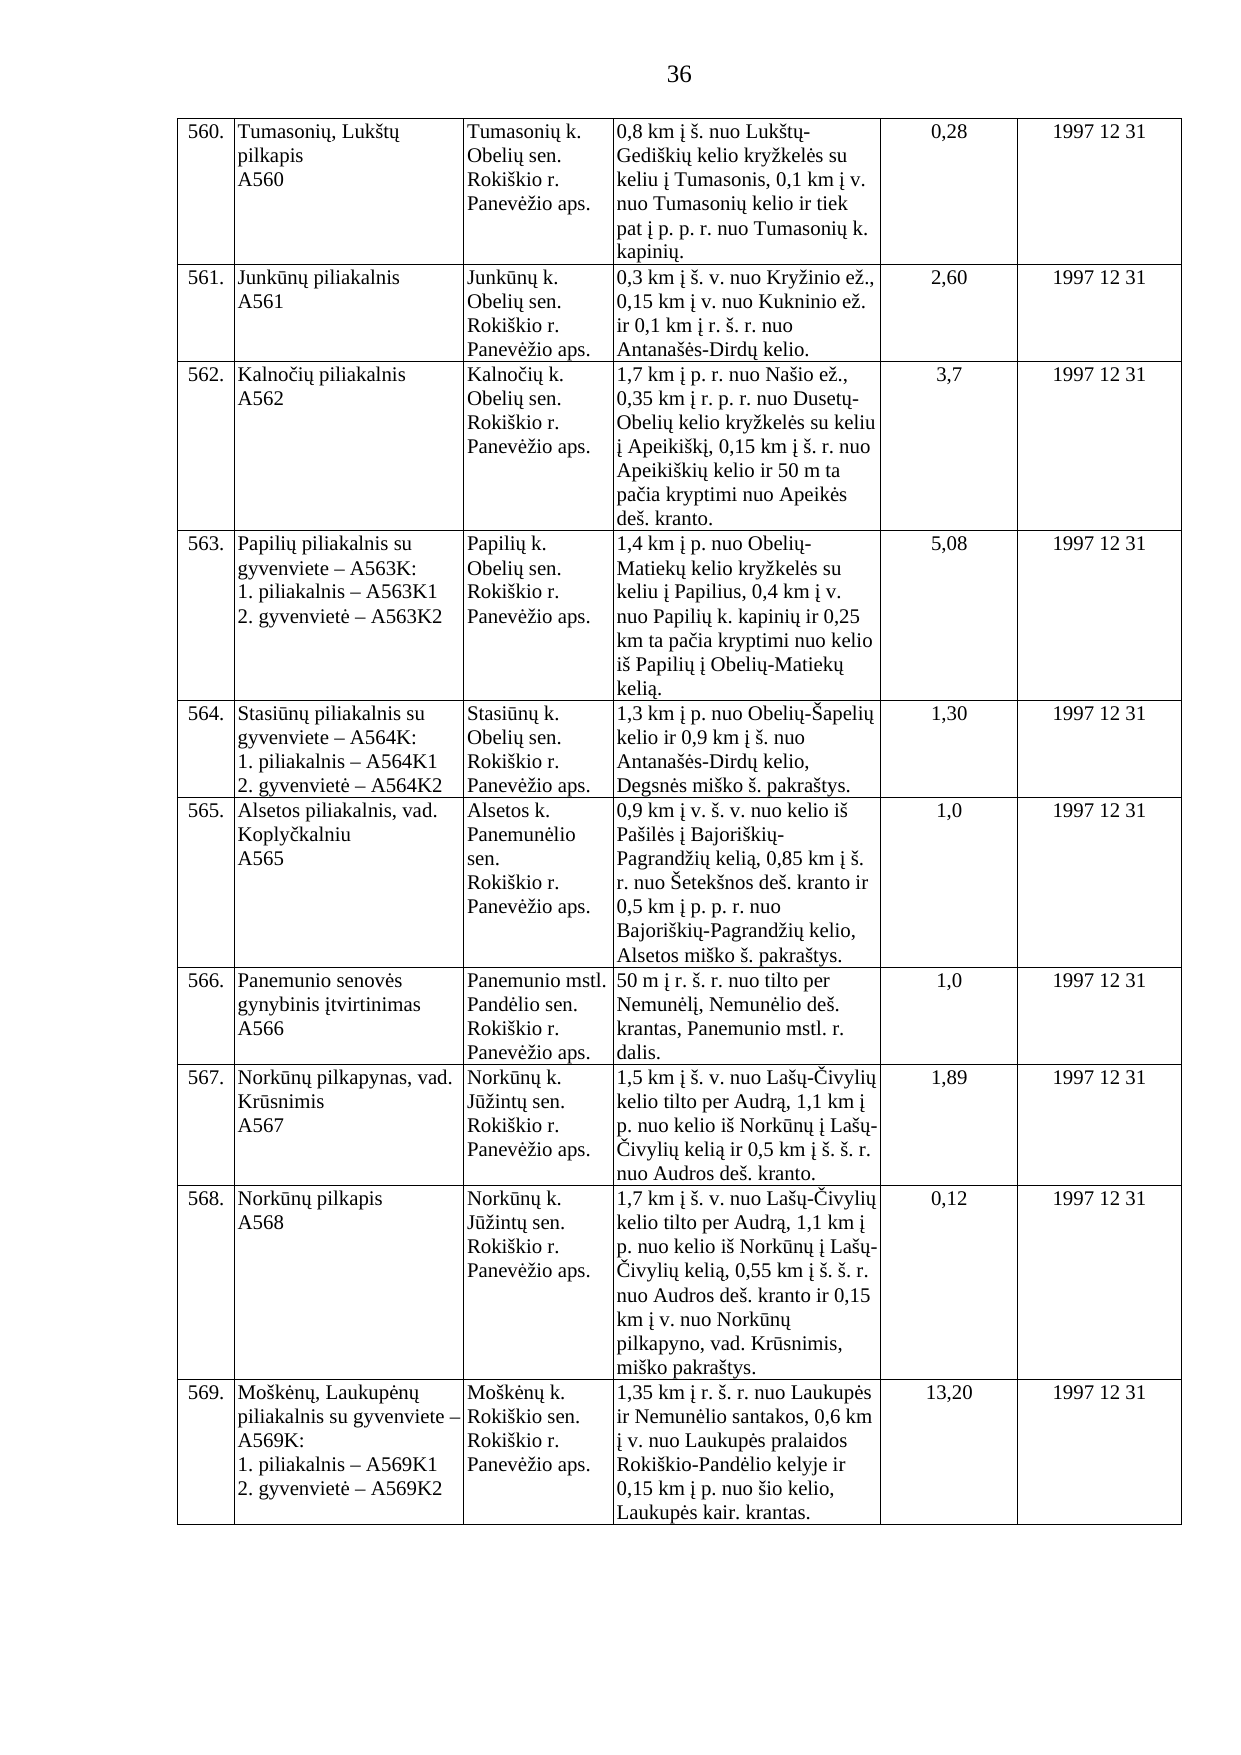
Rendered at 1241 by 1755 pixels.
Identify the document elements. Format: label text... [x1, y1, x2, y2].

table_cell 567. [178, 1065, 234, 1185]
table_cell 1997 12 31 [1018, 798, 1181, 967]
table_cell 568. [178, 1186, 234, 1379]
table_cell Papilių piliakalnis su gyvenviete – A563K: 1. piliakalnis – A563K1 2. gyvenvietė – A563K2 [235, 531, 463, 700]
table_cell 0,8 km į š. nuo Lukštų-Gediškių kelio kryžkelės su keliu į Tumasonis, 0,1 km į v. nuo Tumasonių kelio ir tiek pat į p. p. r. nuo Tumasonių k. kapinių. [614, 119, 880, 263]
table_cell Norkūnų k. Jūžintų sen. Rokiškio r. Panevėžio aps. [464, 1065, 613, 1185]
table_cell 1,89 [881, 1065, 1017, 1185]
table_cell Junkūnų piliakalnis A561 [235, 265, 463, 361]
table_cell 563. [178, 531, 234, 700]
table_cell 562. [178, 362, 234, 530]
table_cell 1,3 km į p. nuo Obelių-Šapelių kelio ir 0,9 km į š. nuo Antanašės-Dirdų kelio, Degsnės miško š. pakraštys. [614, 701, 880, 797]
table_cell 1,35 km į r. š. r. nuo Laukupės ir Nemunėlio santakos, 0,6 km į v. nuo Laukupės pralaidos Rokiškio-Pandėlio kelyje ir 0,15 km į p. nuo šio kelio, Laukupės kair. krantas. [614, 1380, 880, 1524]
table_cell 565. [178, 798, 234, 967]
table_cell Tumasonių, Lukštų pilkapis A560 [235, 119, 463, 263]
table_cell 561. [178, 265, 234, 361]
table_cell 1997 12 31 [1018, 1065, 1181, 1185]
table_cell 1997 12 31 [1018, 265, 1181, 361]
table_cell Alsetos k. Panemunėlio sen. Rokiškio r. Panevėžio aps. [464, 798, 613, 967]
table_cell 1997 12 31 [1018, 119, 1181, 263]
table_cell 1,0 [881, 968, 1017, 1064]
table_cell Moškėnų k. Rokiškio sen. Rokiškio r. Panevėžio aps. [464, 1380, 613, 1524]
table_cell Kalnočių piliakalnis A562 [235, 362, 463, 530]
table_cell 566. [178, 968, 234, 1064]
table_cell 1997 12 31 [1018, 531, 1181, 700]
table_cell 569. [178, 1380, 234, 1524]
table_cell Panemunio mstl. Pandėlio sen. Rokiškio r. Panevėžio aps. [464, 968, 613, 1064]
table_cell Norkūnų pilkapis A568 [235, 1186, 463, 1379]
table_cell 13,20 [881, 1380, 1017, 1524]
table_cell 1,30 [881, 701, 1017, 797]
table_cell 560. [178, 119, 234, 263]
table_cell 50 m į r. š. r. nuo tilto per Nemunėlį, Nemunėlio deš. krantas, Panemunio mstl. r. dalis. [614, 968, 880, 1064]
table_cell 564. [178, 701, 234, 797]
table_cell Junkūnų k. Obelių sen. Rokiškio r. Panevėžio aps. [464, 265, 613, 361]
table_cell Papilių k. Obelių sen. Rokiškio r. Panevėžio aps. [464, 531, 613, 700]
table_cell Kalnočių k. Obelių sen. Rokiškio r. Panevėžio aps. [464, 362, 613, 530]
table_cell 1,0 [881, 798, 1017, 967]
table_cell 2,60 [881, 265, 1017, 361]
table_cell Stasiūnų k. Obelių sen. Rokiškio r. Panevėžio aps. [464, 701, 613, 797]
table_cell Norkūnų pilkapynas, vad. Krūsnimis A567 [235, 1065, 463, 1185]
table_cell 0,28 [881, 119, 1017, 263]
table_cell Stasiūnų piliakalnis su gyvenviete – A564K: 1. piliakalnis – A564K1 2. gyvenvietė – A564K2 [235, 701, 463, 797]
table_cell 1,4 km į p. nuo Obelių-Matiekų kelio kryžkelės su keliu į Papilius, 0,4 km į v. nuo Papilių k. kapinių ir 0,25 km ta pačia kryptimi nuo kelio iš Papilių į Obelių-Matiekų kelią. [614, 531, 880, 700]
table_cell 0,9 km į v. š. v. nuo kelio iš Pašilės į Bajoriškių-Pagrandžių kelią, 0,85 km į š. r. nuo Šetekšnos deš. kranto ir 0,5 km į p. p. r. nuo Bajoriškių-Pagrandžių kelio, Alsetos miško š. pakraštys. [614, 798, 880, 967]
table_cell 1997 12 31 [1018, 1380, 1181, 1524]
table_cell Alsetos piliakalnis, vad. Koplyčkalniu A565 [235, 798, 463, 967]
table_cell Norkūnų k. Jūžintų sen. Rokiškio r. Panevėžio aps. [464, 1186, 613, 1379]
table_cell 1,7 km į p. r. nuo Našio ež., 0,35 km į r. p. r. nuo Dusetų-Obelių kelio kryžkelės su keliu į Apeikiškį, 0,15 km į š. r. nuo Apeikiškių kelio ir 50 m ta pačia kryptimi nuo Apeikės deš. kranto. [614, 362, 880, 530]
table_cell 1997 12 31 [1018, 701, 1181, 797]
table_cell Moškėnų, Laukupėnų piliakalnis su gyvenviete – A569K: 1. piliakalnis – A569K1 2. gyvenvietė – A569K2 [235, 1380, 463, 1524]
table_cell 0,3 km į š. v. nuo Kryžinio ež., 0,15 km į v. nuo Kukninio ež. ir 0,1 km į r. š. r. nuo Antanašės-Dirdų kelio. [614, 265, 880, 361]
table_cell 1,7 km į š. v. nuo Lašų-Čivylių kelio tilto per Audrą, 1,1 km į p. nuo kelio iš Norkūnų į Lašų-Čivylių kelią, 0,55 km į š. š. r. nuo Audros deš. kranto ir 0,15 km į v. nuo Norkūnų pilkapyno, vad. Krūsnimis, miško pakraštys. [614, 1186, 880, 1379]
table_cell 1997 12 31 [1018, 362, 1181, 530]
table_cell 5,08 [881, 531, 1017, 700]
table_cell 1997 12 31 [1018, 968, 1181, 1064]
table_cell 3,7 [881, 362, 1017, 530]
table_cell 1997 12 31 [1018, 1186, 1181, 1379]
table_cell Tumasonių k. Obelių sen. Rokiškio r. Panevėžio aps. [464, 119, 613, 263]
table_cell 1,5 km į š. v. nuo Lašų-Čivylių kelio tilto per Audrą, 1,1 km į p. nuo kelio iš Norkūnų į Lašų-Čivylių kelią ir 0,5 km į š. š. r. nuo Audros deš. kranto. [614, 1065, 880, 1185]
table_cell Panemunio senovės gynybinis įtvirtinimas A566 [235, 968, 463, 1064]
table_cell 0,12 [881, 1186, 1017, 1379]
